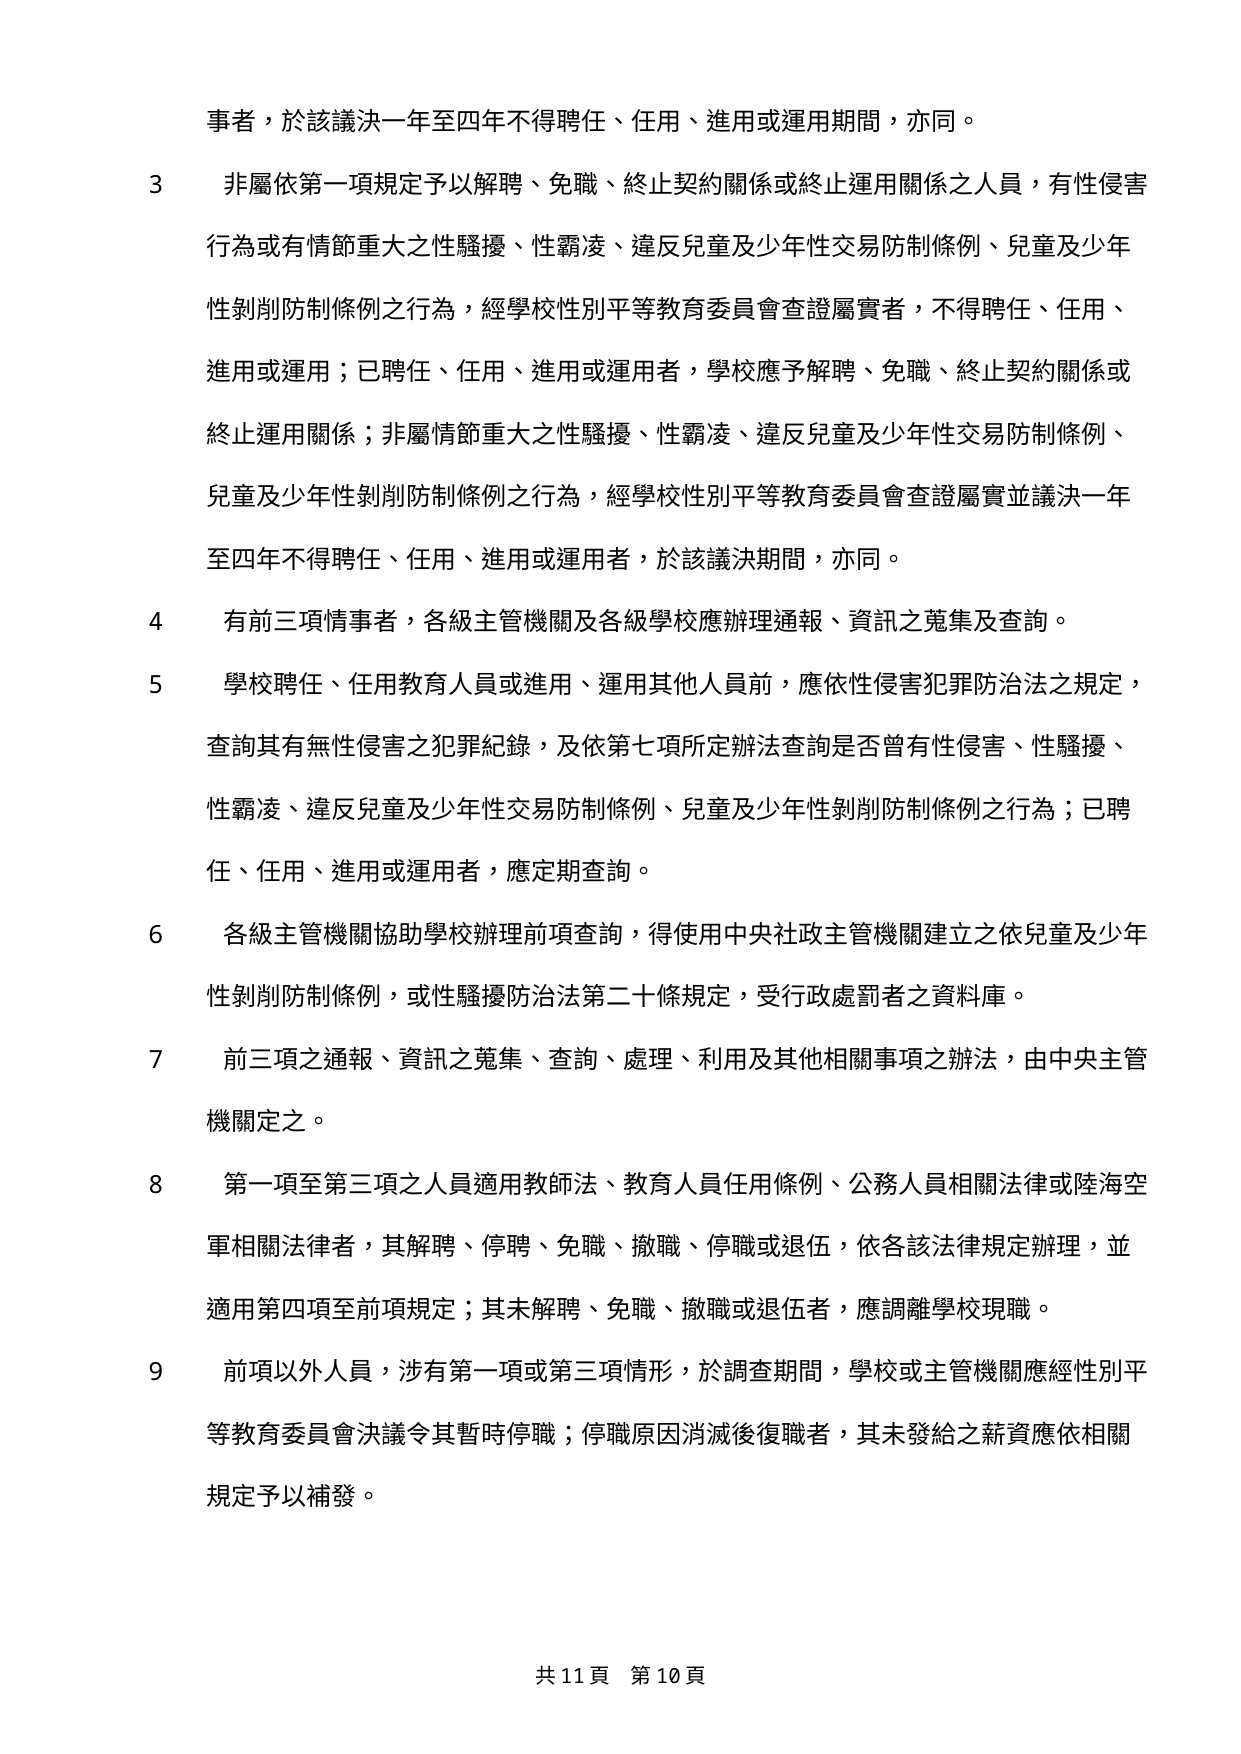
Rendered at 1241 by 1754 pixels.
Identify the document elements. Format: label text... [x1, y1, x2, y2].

text 3 非屬依第一項規定予以解聘、免職、終止契約關係或終止運用關係之人員，有性侵害行為或有情節重大之性騷擾、性霸凌、違反兒童及少年性交易防制條例、兒童及少年性剝削防制條例之行為，經學校性別平等教育委員會查證屬實者，不得聘任、任用、進用或運用；已聘任、任用、進用或運用者，學校應予解聘、免職、終止契約關係或終止運用關係；非屬情節重大之性騷擾、性霸凌、違反兒童及少年性交易防制條例、兒童及少年性剝削防制條例之行為，經學校性別平等教育委員會查證屬實並議決一年至四年不得聘任、任用、進用或運用者，於該議決期間，亦同。 [118, 141, 1154, 578]
text 5 學校聘任、任用教育人員或進用、運用其他人員前，應依性侵害犯罪防治法之規定，查詢其有無性侵害之犯罪紀錄，及依第七項所定辦法查詢是否曾有性侵害、性騷擾、性霸凌、違反兒童及少年性交易防制條例、兒童及少年性剝削防制條例之行為；已聘任、任用、進用或運用者，應定期查詢。 [118, 641, 1154, 891]
text 事者，於該議決一年至四年不得聘任、任用、進用或運用期間，亦同。 [118, 78, 1154, 141]
text 8 第一項至第三項之人員適用教師法、教育人員任用條例、公務人員相關法律或陸海空軍相關法律者，其解聘、停聘、免職、撤職、停職或退伍，依各該法律規定辦理，並適用第四項至前項規定；其未解聘、免職、撤職或退伍者，應調離學校現職。 [118, 1141, 1154, 1328]
text 6 各級主管機關協助學校辦理前項查詢，得使用中央社政主管機關建立之依兒童及少年性剝削防制條例，或性騷擾防治法第二十條規定，受行政處罰者之資料庫。 [118, 891, 1154, 1016]
text 9 前項以外人員，涉有第一項或第三項情形，於調查期間，學校或主管機關應經性別平等教育委員會決議令其暫時停職；停職原因消滅後復職者，其未發給之薪資應依相關規定予以補發。 [118, 1328, 1154, 1516]
text 4 有前三項情事者，各級主管機關及各級學校應辦理通報、資訊之蒐集及查詢。 [118, 578, 1122, 641]
text 7 前三項之通報、資訊之蒐集、查詢、處理、利用及其他相關事項之辦法，由中央主管機關定之。 [118, 1016, 1154, 1141]
